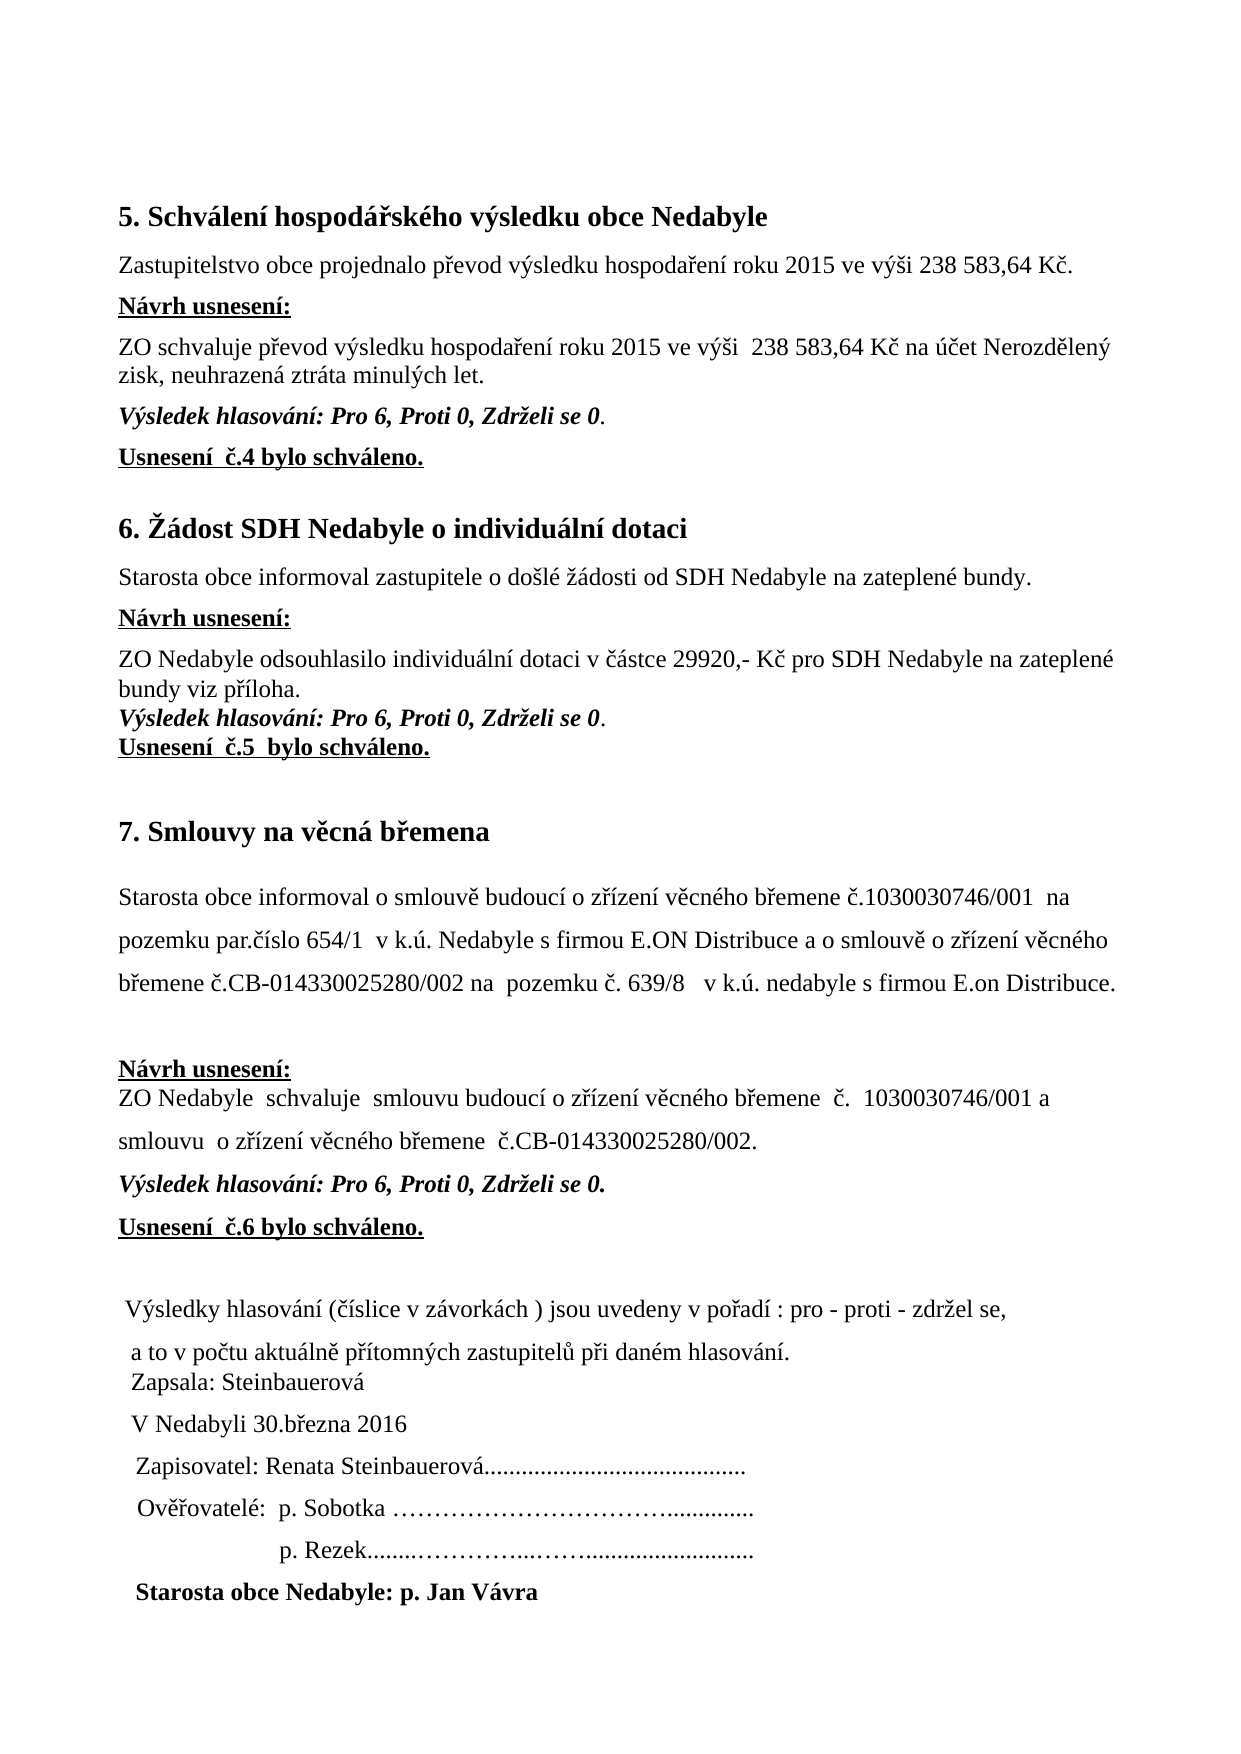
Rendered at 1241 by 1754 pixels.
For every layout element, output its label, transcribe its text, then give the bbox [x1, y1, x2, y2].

text Starosta obce informoval o smlouvě budoucí o zřízení věcného břemene č.1030030746/001 na pozemku par.číslo 654/1 v k.ú. Nedabyle s firmou E.ON Distribuce a o smlouvě o zřízení věcného břemene č.CB-014330025280/002 na pozemku č. 639/8 v k.ú. Nedabyle s firmou E.ON Distribuce. [118, 882, 1122, 997]
text Starosta obce Nedabyle: p. Jan Vávra [118, 1576, 1122, 1606]
text a to v počtu aktuálně přítomných zastupitelů při daném hlasování. [118, 1337, 1122, 1366]
text Zapisovatel: Renata Steinbauerová.......................................... [118, 1449, 1122, 1479]
text V Nedabyli 30.března 2016 [118, 1408, 1122, 1438]
text Návrh usnesení: [118, 291, 1122, 320]
text Návrh usnesení: [118, 603, 1122, 631]
text Výsledek hlasování: Pro 6, Proti 0, Zdrželi se 0. [118, 703, 1122, 732]
text 7. Smlouvy na věcná břemena [118, 814, 1122, 848]
text 5. Schválení hospodářského výsledku obce Nedabyle [118, 199, 1122, 233]
text Návrh usnesení: [118, 1054, 1122, 1083]
text Výsledek hlasování: Pro 6, Proti 0, Zdrželi se 0. [118, 1169, 1122, 1198]
text Starosta obce informoval zastupitele o došlé žádosti od SDH Nedabyle na zateplené bundy. [118, 562, 1154, 591]
text ZO schvaluje převod výsledku hospodaření roku 2015 ve výši 238 583,64 Kč na účet Nerozdělený zisk, neuhrazená ztráta minulých let. [118, 332, 1122, 389]
text Ověřovatelé: p. Sobotka …………………………….............. [118, 1492, 1122, 1522]
text p. Rezek........…………...……........................... [118, 1533, 1122, 1563]
text Zastupitelstvo obce projednalo převod výsledku hospodaření roku 2015 ve výši 238 583,64 Kč. [118, 250, 1122, 279]
text 6. Žádost SDH Nedabyle o individuální dotaci [118, 512, 1122, 545]
text ZO Nedabyle odsouhlasilo individuální dotaci v částce 29920,- Kč pro SDH Nedabyle na zateplené bundy viz příloha. [118, 643, 1122, 703]
text Usnesení č.6 bylo schváleno. [118, 1212, 1122, 1241]
text Výsledky hlasování (číslice v závorkách ) jsou uvedeny v pořadí : pro - proti - zdržel se, [118, 1294, 1122, 1322]
text Výsledek hlasování: Pro 6, Proti 0, Zdrželi se 0. [118, 401, 1122, 430]
text Zapsala: Steinbauerová [118, 1366, 1122, 1396]
text Usnesení č.4 bylo schváleno. [118, 442, 1122, 471]
text ZO Nedabyle schvaluje smlouvu budoucí o zřízení věcného břemene č. 1030030746/001 a smlouvu o zřízení věcného břemene č.CB-014330025280/002. [118, 1083, 1122, 1155]
text Usnesení č.5 bylo schváleno. [118, 732, 1122, 761]
